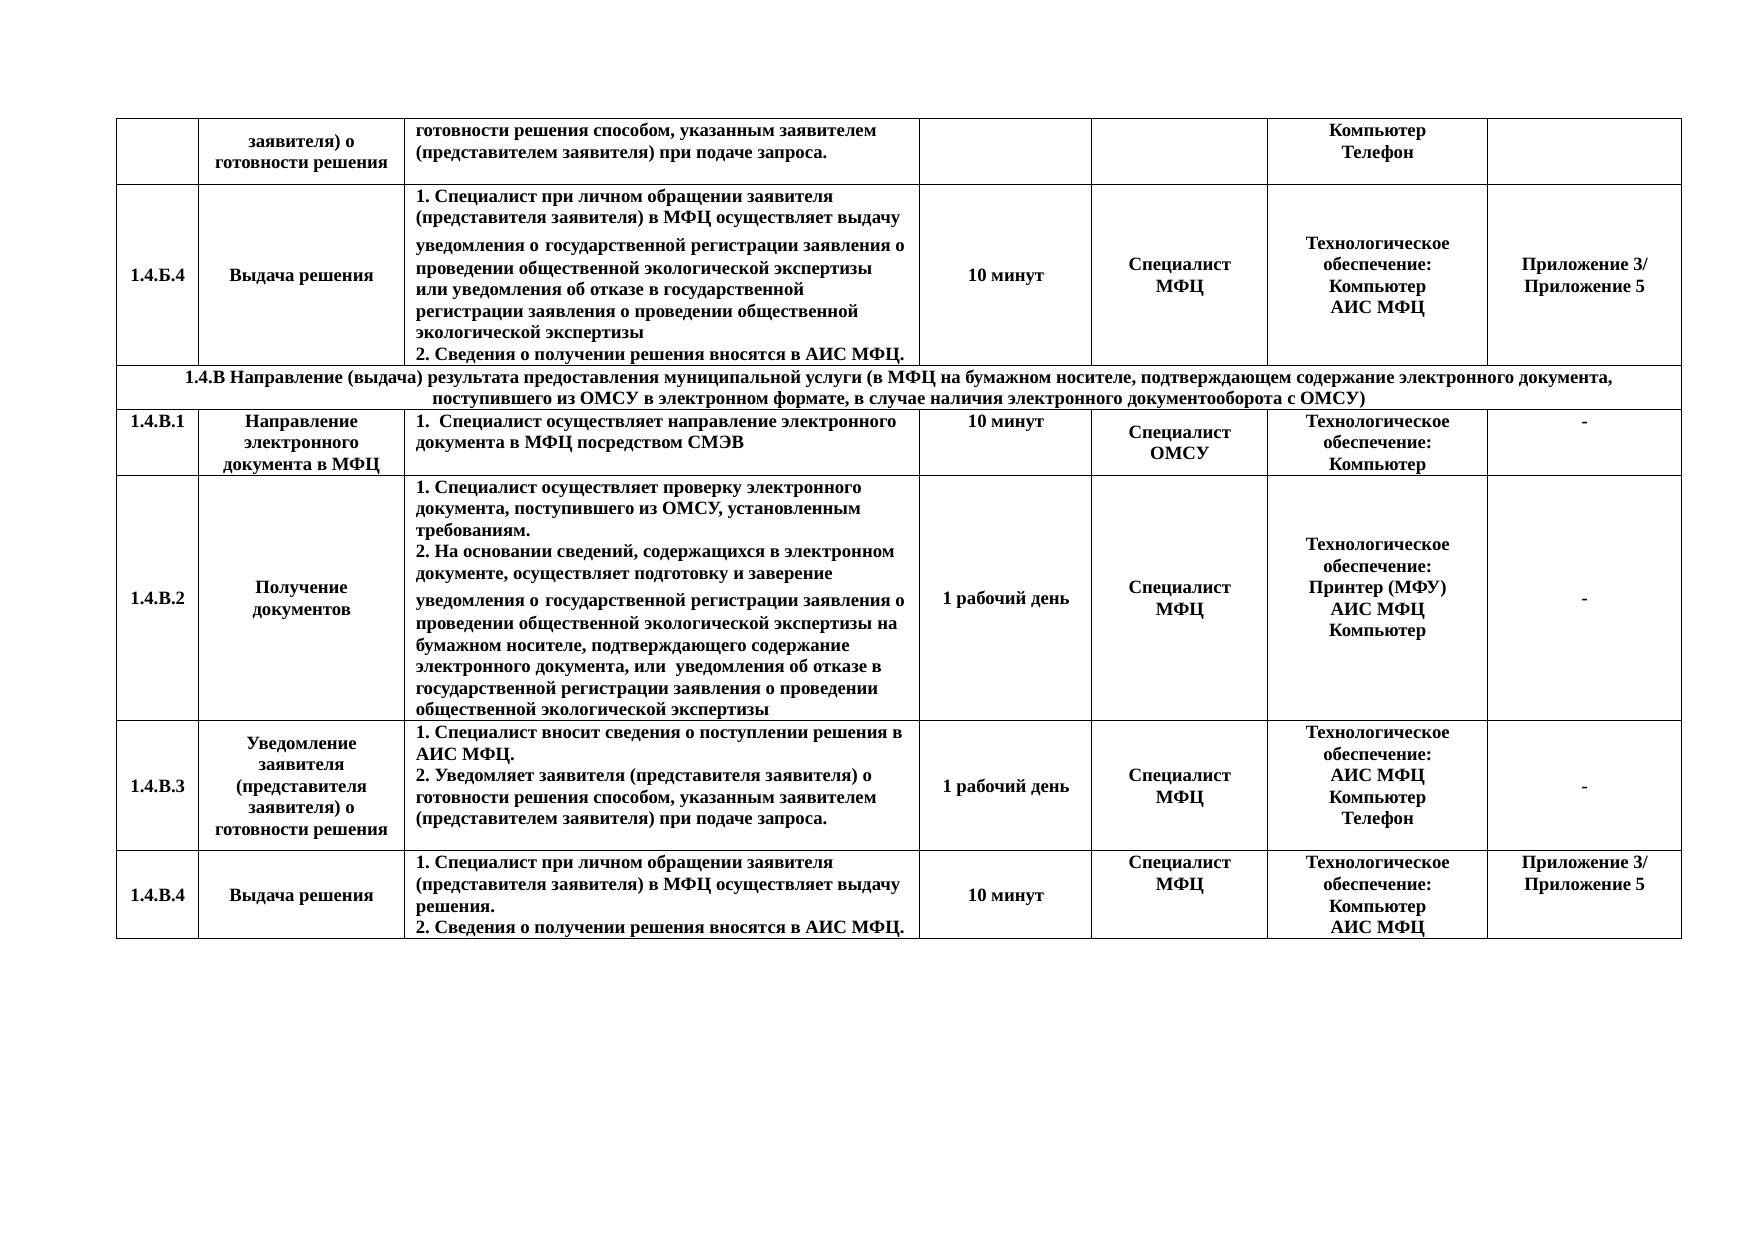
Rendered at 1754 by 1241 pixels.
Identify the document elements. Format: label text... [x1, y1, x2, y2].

table_cell - [1488, 476, 1681, 720]
table_cell Выдача решения [199, 851, 404, 938]
table_cell Приложение 3/ Приложение 5 [1488, 185, 1681, 364]
table_cell 1.4.В.4 [117, 851, 198, 938]
table_cell Специалист ОМСУ [1092, 410, 1267, 474]
table_cell Специалист МФЦ [1092, 185, 1267, 364]
table_cell готовности решения способом, указанным заявителем (представителем заявителя) при подаче запроса. [405, 119, 919, 184]
table_cell Получение документов [199, 476, 404, 720]
table_cell Специалист МФЦ [1092, 721, 1267, 850]
table_cell - [1488, 410, 1681, 474]
table_cell 1.4.В Направление (выдача) результата предоставления муниципальной услуги (в МФЦ на бумажном носителе, подтверждающем содержание электронного документа, поступившего из ОМСУ в электронном формате, в случае наличия электронного документооборота с ОМСУ) [117, 366, 1681, 409]
table_cell Технологическое обеспечение: Компьютер [1268, 410, 1487, 474]
table_cell Технологическое обеспечение: Принтер (МФУ) АИС МФЦ Компьютер [1268, 476, 1487, 720]
table_cell - [1488, 119, 1681, 184]
table_cell 1. Специалист при личном обращении заявителя (представителя заявителя) в МФЦ осуществляет выдачу решения. 2. Сведения о получении решения вносятся в АИС МФЦ. [405, 851, 919, 938]
table_cell - [1488, 721, 1681, 850]
table_cell 10 минут [920, 851, 1091, 938]
table_cell Технологическое обеспечение: АИС МФЦ Компьютер Телефон [1268, 721, 1487, 850]
table_cell 1. Специалист вносит сведения о поступлении решения в АИС МФЦ. 2. Уведомляет заявителя (представителя заявителя) о готовности решения способом, указанным заявителем (представителем заявителя) при подаче запроса. [405, 721, 919, 850]
table_cell Специалист МФЦ [1092, 476, 1267, 720]
table_cell 1. Специалист при личном обращении заявителя (представителя заявителя) в МФЦ осуществляет выдачу уведомления о государственной регистрации заявления о проведении общественной экологической экспертизы или уведомления об отказе в государственной регистрации заявления о проведении общественной экологической экспертизы 2. Сведения о получении решения вносятся в АИС МФЦ. [405, 185, 919, 364]
table_cell Уведомление заявителя (представителя заявителя) о готовности решения [199, 721, 404, 850]
table_cell 10 минут [920, 410, 1091, 474]
table_cell [1092, 119, 1267, 184]
table_cell Направление электронного документа в МФЦ [199, 410, 404, 474]
table_cell 1. Специалист осуществляет проверку электронного документа, поступившего из ОМСУ, установленным требованиям. 2. На основании сведений, содержащихся в электронном документе, осуществляет подготовку и заверение уведомления о государственной регистрации заявления о проведении общественной экологической экспертизы на бумажном носителе, подтверждающего содержание электронного документа, или уведомления об отказе в государственной регистрации заявления о проведении общественной экологической экспертизы [405, 476, 919, 720]
table_cell 1 рабочий день [920, 476, 1091, 720]
table_cell Специалист МФЦ [1092, 851, 1267, 938]
table_cell [117, 119, 198, 184]
table_cell 1.4.В.2 [117, 476, 198, 720]
table_cell Приложение 3/ Приложение 5 [1488, 851, 1681, 938]
table_cell заявителя) о готовности решения [199, 119, 404, 184]
table_cell Технологическое обеспечение: Компьютер АИС МФЦ [1268, 185, 1487, 364]
table_cell Выдача решения [199, 185, 404, 364]
table_cell Технологическое обеспечение: Компьютер АИС МФЦ [1268, 851, 1487, 938]
table_cell [920, 119, 1091, 184]
table_cell 10 минут [920, 185, 1091, 364]
table_cell 1.4.Б.4 [117, 185, 198, 364]
table_cell 1.4.В.1 [117, 410, 198, 474]
table_cell Компьютер Телефон [1268, 119, 1487, 184]
table_cell 1 рабочий день [920, 721, 1091, 850]
table_cell 1. Специалист осуществляет направление электронного документа в МФЦ посредством СМЭВ [405, 410, 919, 474]
table_cell 1.4.В.3 [117, 721, 198, 850]
